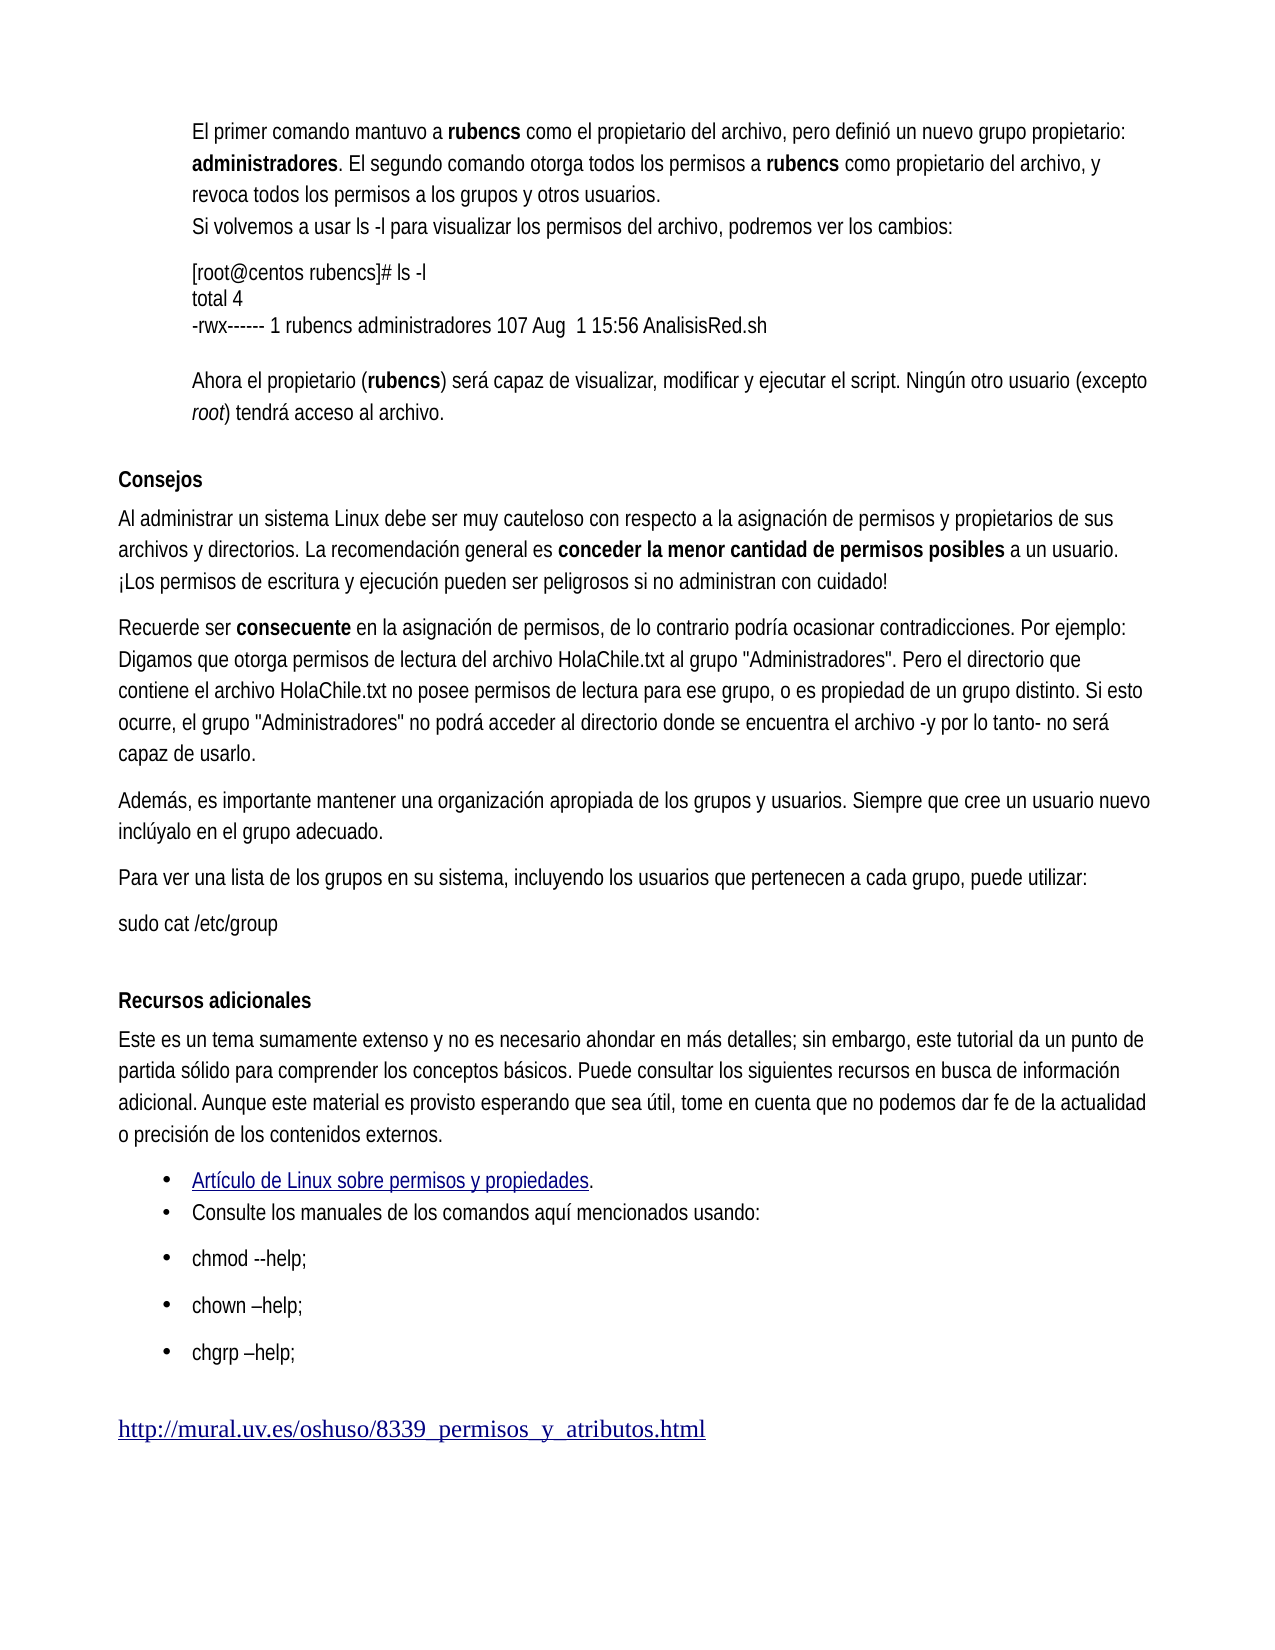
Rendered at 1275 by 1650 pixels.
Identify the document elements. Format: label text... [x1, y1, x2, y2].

text http://mural.uv.es/oshuso/8339_permisos_y_atributos.html [118, 1414, 1157, 1442]
subtitle Recursos adicionales [118, 987, 1157, 1013]
text sudo cat /etc/group [118, 910, 1157, 937]
text Este es un tema sumamente extenso y no es necesario ahondar en más detalles; sin embargo, este tutorial da un punto de partida sólido para comprender los conceptos básicos. Puede consultar los siguientes recursos en busca de información adicional. Aunque este material es provisto esperando que sea útil, tome en cuenta que no podemos dar fe de la actualidad o precisión de los contenidos externos. [118, 1026, 1157, 1147]
subtitle Consejos [118, 466, 1157, 492]
text Recuerde ser consecuente en la asignación de permisos, de lo contrario podría ocasionar contradicciones. Por ejemplo: Digamos que otorga permisos de lectura del archivo HolaChile.txt al grupo "Administradores". Pero el directorio que contiene el archivo HolaChile.txt no posee permisos de lectura para ese grupo, o es propiedad de un grupo distinto. Si esto ocurre, el grupo "Administradores" no podrá acceder al directorio donde se encuentra el archivo -y por lo tanto- no será capaz de usarlo. [118, 614, 1157, 767]
list total 4 [162, 285, 1157, 312]
list Artículo de Linux sobre permisos y propiedades. [162, 1167, 1157, 1194]
list chgrp –help; [162, 1339, 1157, 1366]
text Para ver una lista de los grupos en su sistema, incluyendo los usuarios que pertenecen a cada grupo, puede utilizar: [118, 864, 1157, 891]
list chmod --help; [162, 1245, 1157, 1272]
list [root@centos rubencs]# ls -l [162, 259, 1157, 285]
list El primer comando mantuvo a rubencs como el propietario del archivo, pero definió un nuevo grupo propietario: administradores. El segundo comando otorga todos los permisos a rubencs como propietario del archivo, y revoca todos los permisos a los grupos y otros usuarios. Si volvemos a usar ls -l para visualizar los permisos del archivo, podremos ver los cambios: [162, 118, 1157, 239]
list Ahora el propietario (rubencs) será capaz de visualizar, modificar y ejecutar el script. Ningún otro usuario (excepto root) tendrá acceso al archivo. [162, 367, 1157, 425]
list chown –help; [162, 1292, 1157, 1319]
list Consulte los manuales de los comandos aquí mencionados usando: [162, 1199, 1157, 1225]
list -rwx------ 1 rubencs administradores 107 Aug 1 15:56 AnalisisRed.sh [162, 312, 1157, 338]
text Al administrar un sistema Linux debe ser muy cauteloso con respecto a la asignación de permisos y propietarios de sus archivos y directorios. La recomendación general es conceder la menor cantidad de permisos posibles a un usuario. ¡Los permisos de escritura y ejecución pueden ser peligrosos si no administran con cuidado! [118, 505, 1157, 594]
text Además, es importante mantener una organización apropiada de los grupos y usuarios. Siempre que cree un usuario nuevo inclúyalo en el grupo adecuado. [118, 787, 1157, 844]
